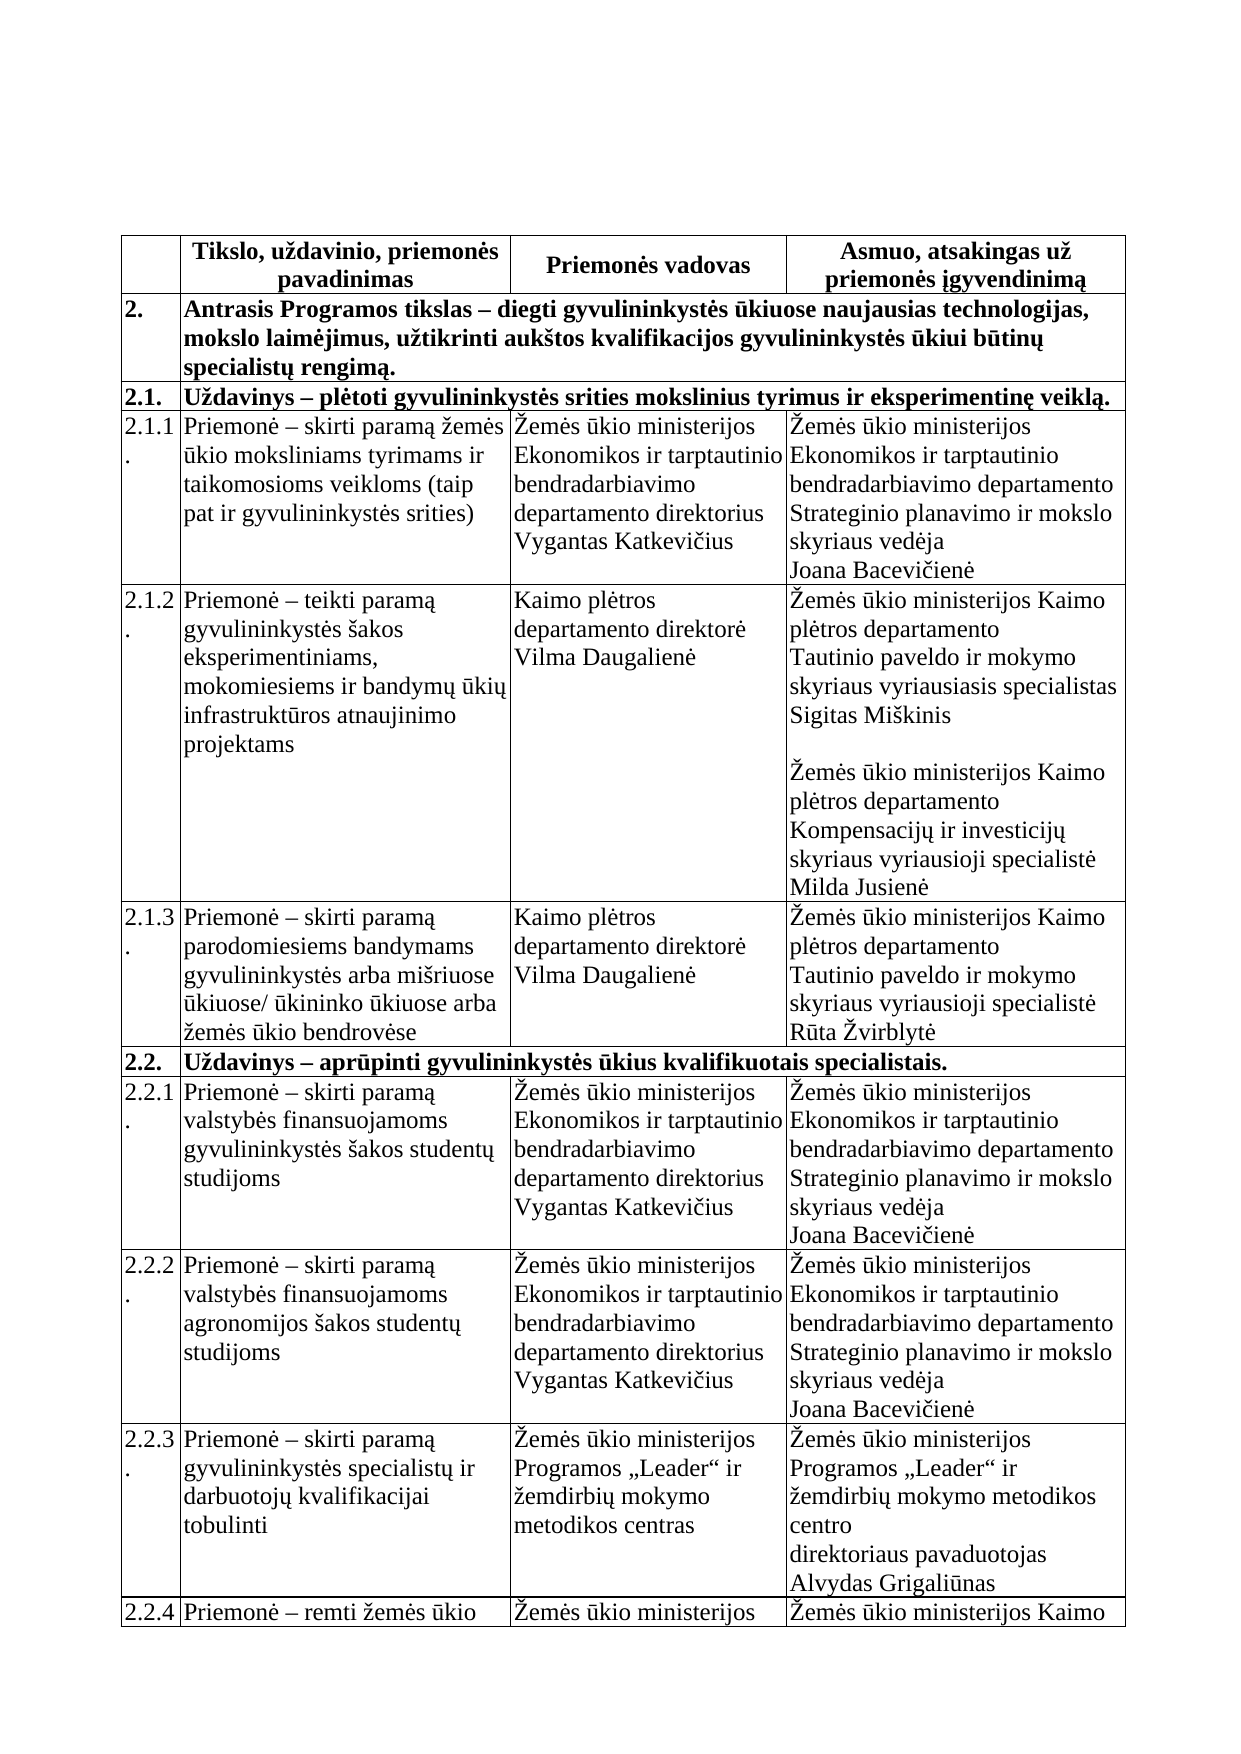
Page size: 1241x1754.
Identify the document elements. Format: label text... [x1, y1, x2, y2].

table_cell Žemės ūkio ministerijos Programos „Leader“ ir žemdirbių mokymo metodikos centro direktoriaus pavaduotojas Alvydas Grigaliūnas [787, 1424, 1125, 1596]
table_cell 2.1.3. [122, 902, 180, 1046]
table_cell Priemonė – skirti paramą parodomiesiems bandymams gyvulininkystės arba mišriuose ūkiuose/ ūkininko ūkiuose arba žemės ūkio bendrovėse [181, 902, 510, 1046]
table_cell Žemės ūkio ministerijos Ekonomikos ir tarptautinio bendradarbiavimo departamento Strateginio planavimo ir mokslo skyriaus vedėja Joana Bacevičienė [787, 411, 1125, 584]
table_cell Priemonė – skirti paramą valstybės finansuojamoms gyvulininkystės šakos studentų studijoms [181, 1077, 510, 1249]
table_header Priemonės vadovas [511, 236, 786, 293]
table_cell 2. [122, 294, 180, 381]
table_cell Žemės ūkio ministerijos Ekonomikos ir tarptautinio bendradarbiavimo departamento Strateginio planavimo ir mokslo skyriaus vedėja Joana Bacevičienė [787, 1250, 1125, 1423]
table_cell 2.1.1. [122, 411, 180, 584]
table_header Tikslo, uždavinio, priemonės pavadinimas [181, 236, 510, 293]
table_cell 2.2. [122, 1047, 180, 1076]
table_cell Žemės ūkio ministerijos [511, 1598, 786, 1626]
table_cell 2.2.3. [122, 1424, 180, 1596]
table_cell Priemonė – skirti paramą gyvulininkystės specialistų ir darbuotojų kvalifikacijai tobulinti [181, 1424, 510, 1596]
table_cell 2.2.2. [122, 1250, 180, 1423]
table_cell 2.1.2. [122, 585, 180, 901]
table_cell Žemės ūkio ministerijos Ekonomikos ir tarptautinio bendradarbiavimo departamento direktorius Vygantas Katkevičius [511, 1077, 786, 1249]
table_cell 2.2.4 [122, 1598, 180, 1626]
table_cell Uždavinys – plėtoti gyvulininkystės srities mokslinius tyrimus ir eksperimentinę veiklą. [181, 382, 1125, 410]
table_cell Kaimo plėtros departamento direktorė Vilma Daugalienė [511, 902, 786, 1046]
table_cell Žemės ūkio ministerijos Kaimo plėtros departamento Tautinio paveldo ir mokymo skyriaus vyriausioji specialistė Rūta Žvirblytė [787, 902, 1125, 1046]
table_cell Uždavinys – aprūpinti gyvulininkystės ūkius kvalifikuotais specialistais. [181, 1047, 1125, 1076]
table_cell 2.2.1. [122, 1077, 180, 1249]
table_cell Žemės ūkio ministerijos Kaimo plėtros departamento Tautinio paveldo ir mokymo skyriaus vyriausiasis specialistas Sigitas Miškinis Žemės ūkio ministerijos Kaimo plėtros departamento Kompensacijų ir investicijų skyriaus vyriausioji specialistė Milda Jusienė [787, 585, 1125, 901]
table_cell Žemės ūkio ministerijos Kaimo [787, 1598, 1125, 1626]
table_header Asmuo, atsakingas už priemonės įgyvendinimą [787, 236, 1125, 293]
table_cell Antrasis Programos tikslas – diegti gyvulininkystės ūkiuose naujausias technologijas, mokslo laimėjimus, užtikrinti aukštos kvalifikacijos gyvulininkystės ūkiui būtinų specialistų rengimą. [181, 294, 1125, 381]
table_cell Žemės ūkio ministerijos Programos „Leader“ ir žemdirbių mokymo metodikos centras [511, 1424, 786, 1596]
table_cell Žemės ūkio ministerijos Ekonomikos ir tarptautinio bendradarbiavimo departamento direktorius Vygantas Katkevičius [511, 1250, 786, 1423]
table_cell Priemonė – teikti paramą gyvulininkystės šakos eksperimentiniams, mokomiesiems ir bandymų ūkių infrastruktūros atnaujinimo projektams [181, 585, 510, 901]
table_cell Priemonė – skirti paramą valstybės finansuojamoms agronomijos šakos studentų studijoms [181, 1250, 510, 1423]
table_cell Žemės ūkio ministerijos Ekonomikos ir tarptautinio bendradarbiavimo departamento Strateginio planavimo ir mokslo skyriaus vedėja Joana Bacevičienė [787, 1077, 1125, 1249]
table_cell Žemės ūkio ministerijos Ekonomikos ir tarptautinio bendradarbiavimo departamento direktorius Vygantas Katkevičius [511, 411, 786, 584]
table_header [122, 236, 180, 293]
table_cell Priemonė – skirti paramą žemės ūkio moksliniams tyrimams ir taikomosioms veikloms (taip pat ir gyvulininkystės srities) [181, 411, 510, 584]
table_cell Priemonė – remti žemės ūkio [181, 1598, 510, 1626]
table_cell 2.1. [122, 382, 180, 410]
table_cell Kaimo plėtros departamento direktorė Vilma Daugalienė [511, 585, 786, 901]
